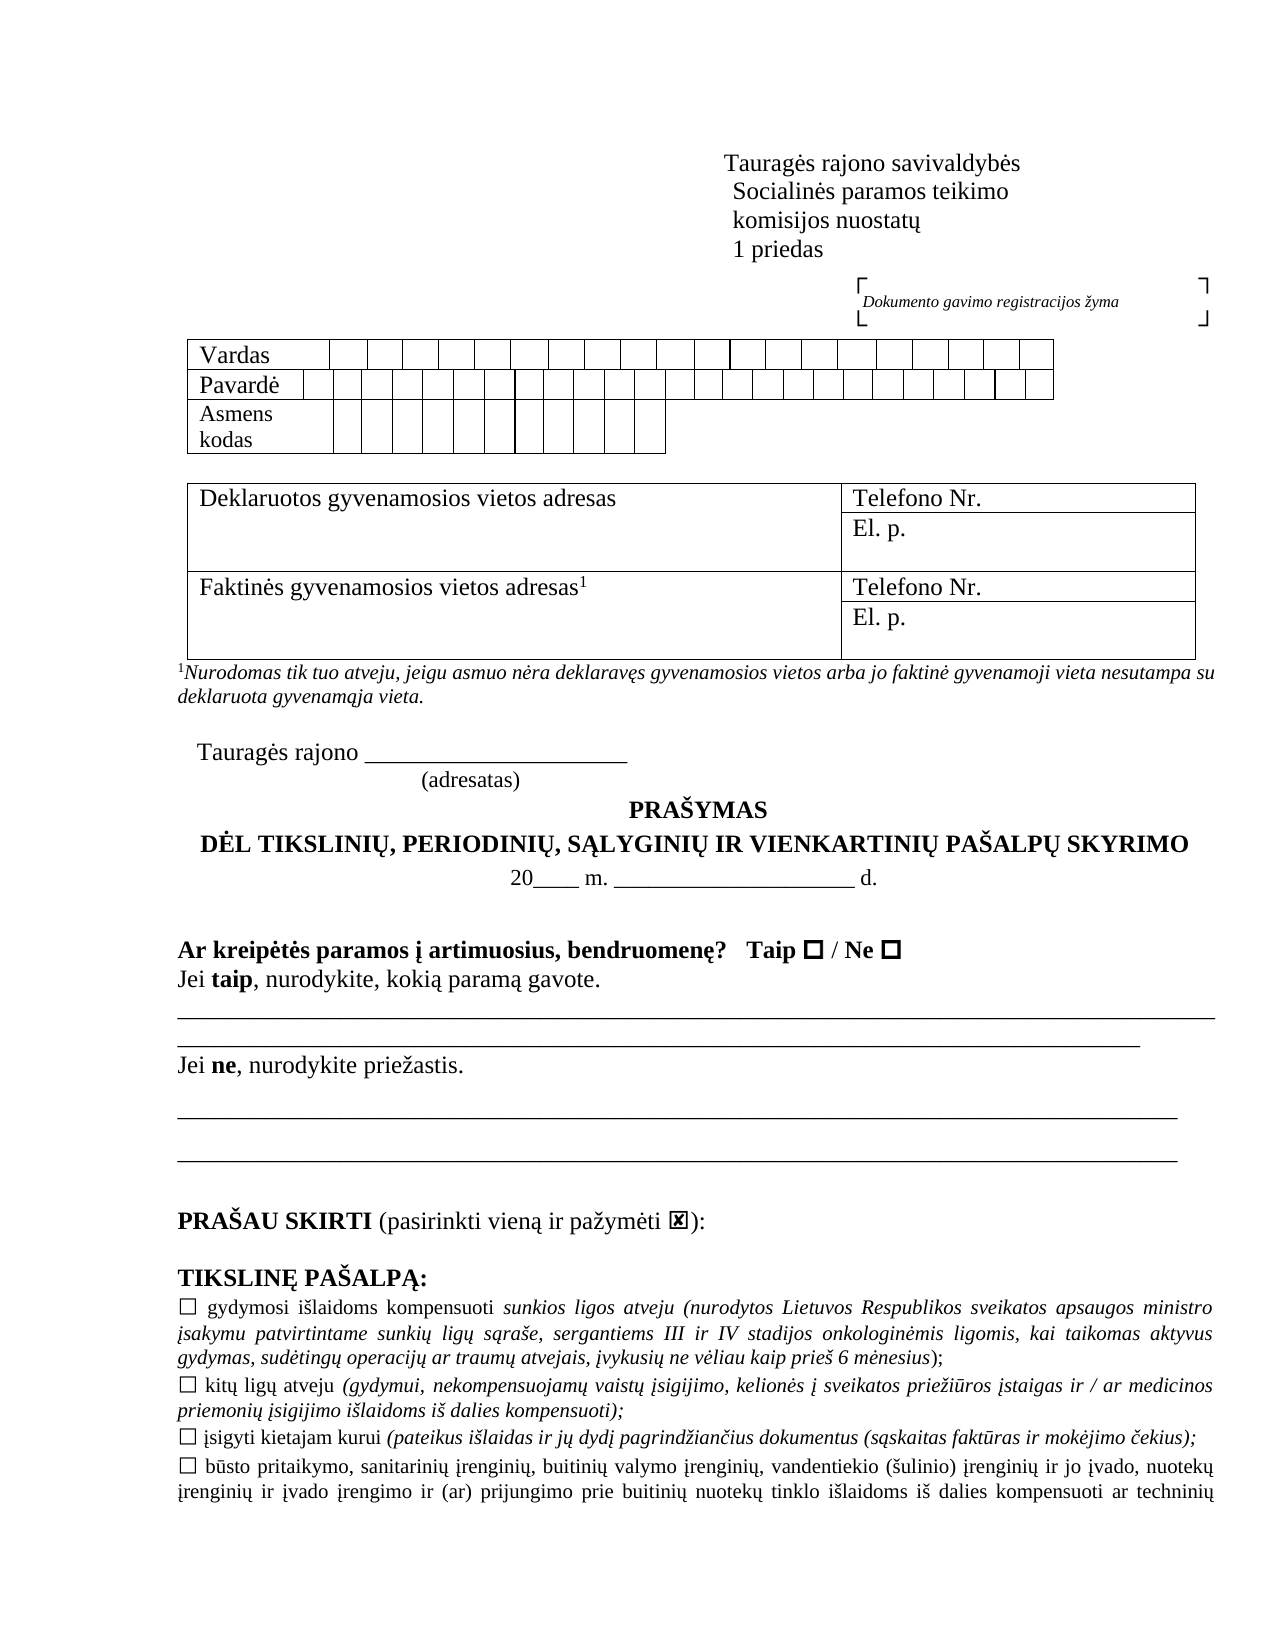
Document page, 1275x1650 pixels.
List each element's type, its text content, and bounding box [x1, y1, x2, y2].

table_cell [393, 370, 422, 399]
table_cell [666, 370, 694, 399]
table_header [330, 340, 367, 369]
table_cell [423, 400, 453, 453]
table_header Vardas [188, 340, 329, 369]
table_cell [516, 370, 543, 399]
table_header [1020, 340, 1053, 369]
table_header [549, 340, 584, 369]
text Jei taip, nurodykite, kokią paramą gavote. ___________________________________________________________________________________ [177, 964, 1216, 1021]
text (adresatas) [177, 766, 1219, 792]
table_cell [904, 370, 933, 399]
table_cell [304, 370, 333, 399]
table_cell [784, 370, 813, 399]
text Ar kreipėtės paramos į artimuosius, bendruomenę? Taip  / Ne  [177, 935, 1216, 964]
table_header [368, 340, 402, 369]
table_header [621, 340, 656, 369]
table_header [1054, 339, 1181, 369]
table_cell [516, 400, 543, 453]
text Dokumento gavimo registracijos žyma [177, 291, 1216, 311]
table_header [695, 340, 729, 369]
text ⬜ kitų ligų atveju (gydymui, nekompensuojamų vaistų įsigijimo, kelionės į sveikatos priežiūros įstaigas ir / ar medicinos priemonių įsigijimo išlaidoms iš dalies kompensuoti); [177, 1369, 1216, 1422]
text ⬜ būsto pritaikymo, sanitarinių įrenginių, buitinių valymo įrenginių, vandentiekio (šulinio) įrenginių ir jo įvado, nuotekų įrenginių ir įvado įrengimo ir (ar) prijungimo prie buitinių nuotekų tinklo išlaidoms iš dalies kompensuoti ar techninių [177, 1451, 1216, 1503]
table_cell [873, 370, 903, 399]
table_cell [605, 370, 634, 399]
table_cell [1026, 370, 1053, 399]
table_header [511, 340, 548, 369]
table_header [766, 340, 801, 369]
table_header [439, 340, 474, 369]
table_cell [723, 370, 752, 399]
text DĖL TIKSLINIŲ, PERIODINIŲ, SĄLYGINIŲ IR VIENKARTINIŲ PAŠALPŲ SKYRIMO [177, 825, 1219, 859]
table_cell [454, 370, 484, 399]
table_cell [574, 400, 604, 453]
table_header Telefono Nr. [842, 484, 1195, 512]
table_header [731, 340, 765, 369]
table_cell [544, 370, 573, 399]
table_header [657, 340, 694, 369]
text 1 priedas [732, 234, 1216, 263]
table_cell [485, 400, 514, 453]
table_header [949, 340, 983, 369]
table_cell [753, 370, 783, 399]
table_cell [635, 400, 665, 453]
table_cell [544, 400, 573, 453]
text ________________________________________________________________________________ [177, 1136, 1216, 1165]
table_cell [965, 370, 994, 399]
text └ ┘ [177, 311, 1216, 339]
table_header [403, 340, 438, 369]
table_cell [362, 370, 392, 399]
table_cell [362, 400, 392, 453]
table_cell [188, 541, 841, 571]
text ⬜ įsigyti kietajam kurui (pateikus išlaidas ir jų dydį pagrindžiančius dokumentus (sąskaitas faktūras ir mokėjimo čekius); [177, 1422, 1216, 1451]
table_cell [334, 370, 361, 399]
table_cell [695, 370, 722, 399]
table_cell [996, 370, 1025, 399]
table_cell [844, 370, 872, 399]
table_header Deklaruotos gyvenamosios vietos adresas [188, 484, 841, 541]
table_cell [454, 400, 484, 453]
text _____________________________________________________________________________ [177, 1021, 1216, 1050]
table_cell [423, 370, 453, 399]
text Tauragės rajono _____________________ [177, 737, 1219, 766]
text Tauragės rajono savivaldybės [723, 148, 1216, 176]
table_header [913, 340, 948, 369]
table_cell Pavardė [188, 370, 303, 399]
table_cell [574, 370, 604, 399]
text Jei ne, nurodykite priežastis. ________________________________________________________________________________ [177, 1050, 1216, 1122]
table_cell [393, 400, 422, 453]
table_cell Telefono Nr. [842, 572, 1195, 601]
text ┌ ┐ [177, 263, 1216, 291]
table_header [877, 340, 912, 369]
text PRAŠAU SKIRTI (pasirinkti vieną ir pažymėti ): [177, 1206, 1219, 1235]
text Socialinės paramos teikimo [732, 176, 1216, 205]
text ⬜ gydymosi išlaidoms kompensuoti sunkios ligos atveju (nurodytos Lietuvos Respublikos sveikatos apsaugos ministro įsakymu patvirtintame sunkių ligų sąraše, sergantiems III ir IV stadijos onkologinėmis ligomis, kai taikomas aktyvus gydymas, sudėtingų operacijų ar traumų atvejais, įvykusių ne vėliau kaip prieš 6 mėnesius); [177, 1292, 1216, 1369]
text 1Nurodomas tik tuo atveju, jeigu asmuo nėra deklaravęs gyvenamosios vietos arba jo faktinė gyvenamoji vieta nesutampa su deklaruota gyvenamąja vieta. [177, 660, 1219, 708]
text TIKSLINĘ PAŠALPĄ: [177, 1263, 1216, 1292]
table_cell [605, 400, 634, 453]
text 20____ m. _____________________ d. [177, 859, 1216, 892]
table_cell Asmens kodas [188, 400, 333, 453]
table_header [838, 340, 876, 369]
table_cell [1054, 369, 1181, 399]
table_cell [334, 400, 361, 453]
table_cell El. p. [842, 602, 1195, 659]
table_header [475, 340, 510, 369]
table_header [984, 340, 1019, 369]
text PRAŠYMAS [177, 792, 1219, 825]
table_cell El. p. [842, 513, 1195, 571]
table_cell [666, 399, 1181, 453]
table_cell [814, 370, 843, 399]
table_cell Faktinės gyvenamosios vietos adresas1 [188, 572, 841, 601]
table_cell [635, 370, 665, 399]
table_cell [934, 370, 964, 399]
table_cell [188, 601, 841, 659]
table_header [802, 340, 837, 369]
table_cell [485, 370, 514, 399]
table_header [585, 340, 620, 369]
text komisijos nuostatų [732, 205, 1216, 234]
